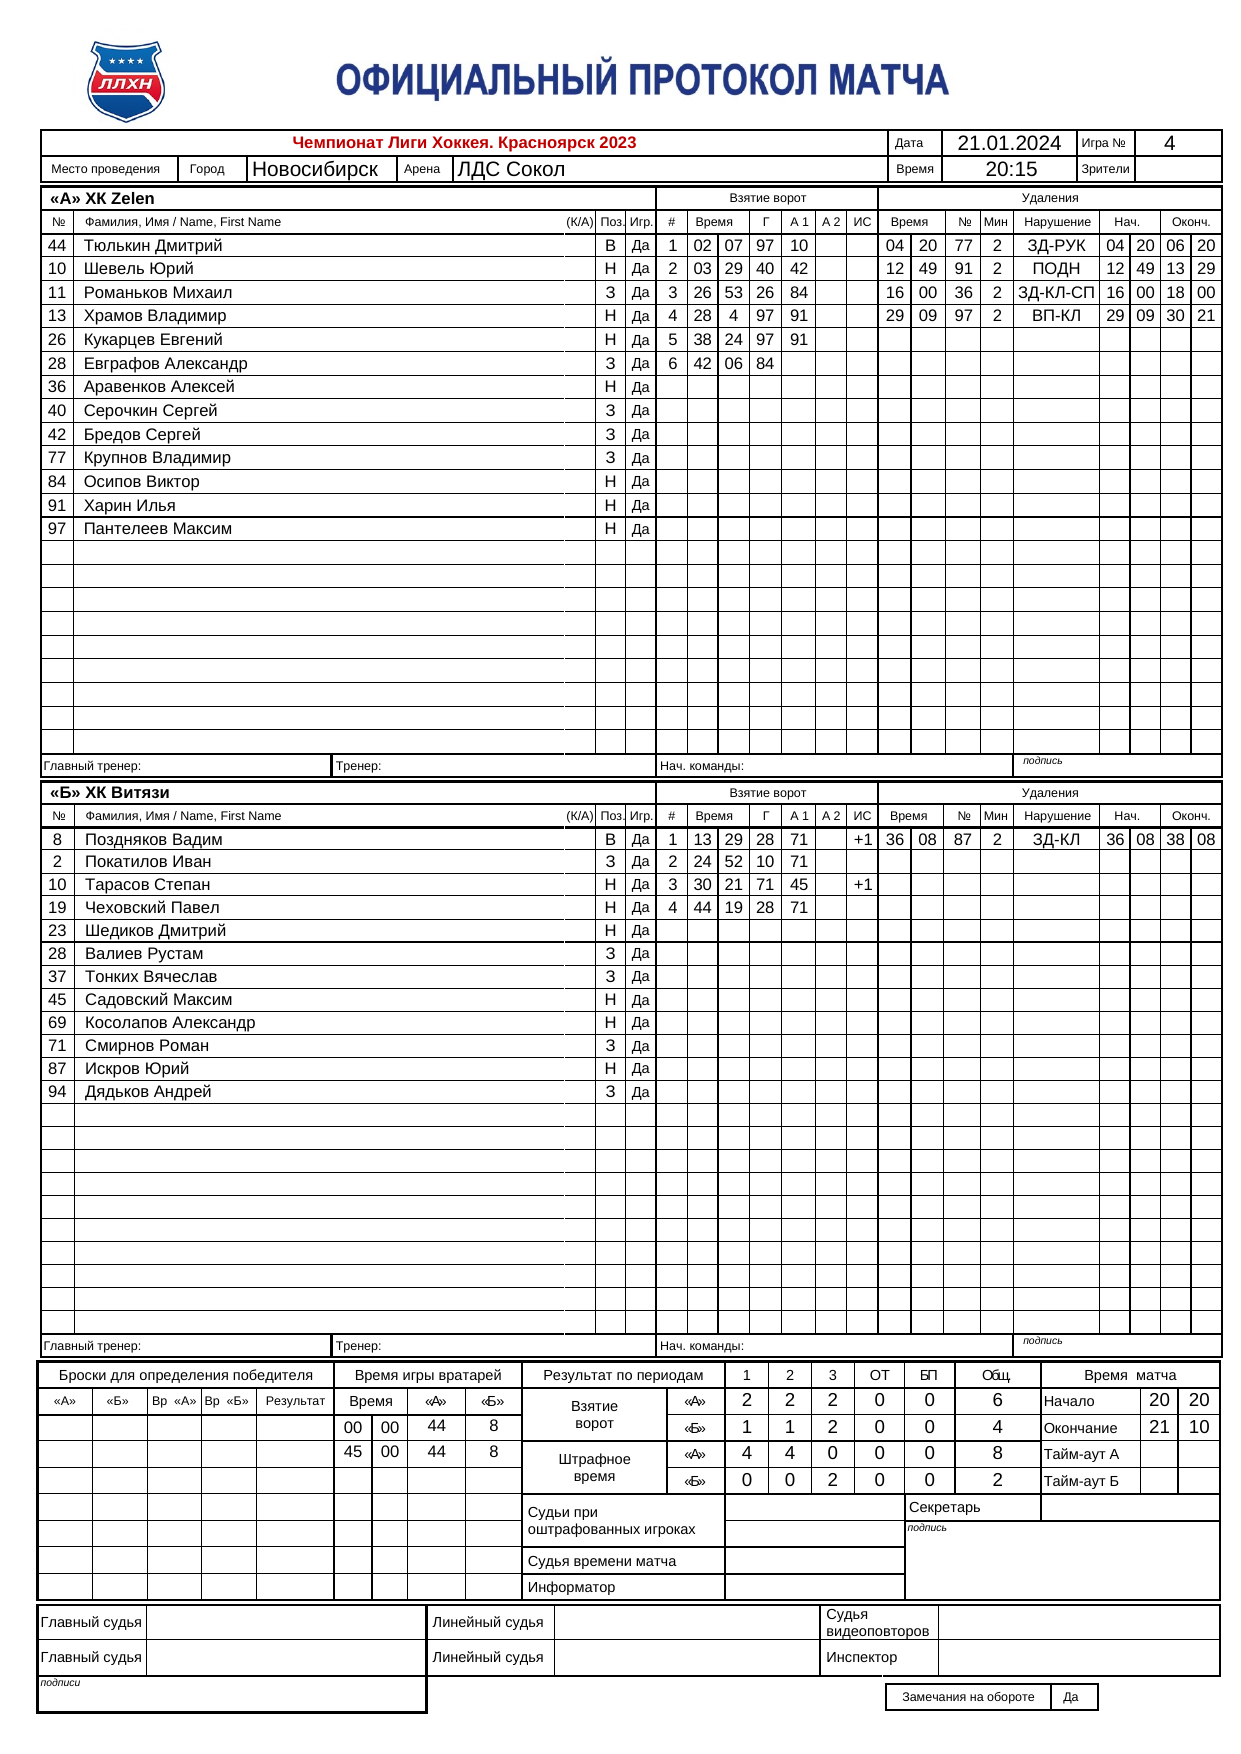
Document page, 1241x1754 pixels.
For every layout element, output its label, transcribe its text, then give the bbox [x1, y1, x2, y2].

table_cell [816, 399, 846, 422]
table_cell 21 [1141, 1415, 1177, 1440]
table_cell [1100, 1265, 1129, 1287]
table_cell [1100, 1104, 1129, 1126]
table_cell [912, 376, 945, 398]
table_cell [75, 1288, 564, 1310]
table_cell [782, 1173, 815, 1195]
table_cell Евграфов Александр [74, 352, 564, 374]
table_cell З [596, 352, 625, 374]
table_cell [1192, 1150, 1221, 1172]
table_cell [879, 588, 910, 611]
table_cell Романьков Михаил [74, 281, 564, 303]
table_cell 1 [726, 1415, 768, 1440]
table_cell [847, 707, 877, 729]
table_cell [565, 989, 595, 1011]
table_cell [719, 494, 749, 516]
table_cell [1192, 565, 1221, 587]
table_cell [1100, 943, 1129, 964]
table_header Удаления [879, 188, 1221, 209]
table_cell [93, 1494, 147, 1520]
table_cell [1131, 1150, 1160, 1172]
table_cell 20 [1131, 235, 1160, 256]
table_cell # [657, 805, 687, 826]
table_cell [719, 1012, 749, 1033]
table_cell [1192, 989, 1221, 1011]
table_cell 6 [956, 1389, 1040, 1413]
table_cell [847, 850, 877, 872]
table_cell 91 [782, 305, 815, 327]
table_cell Поздняков Вадим [75, 829, 564, 849]
table_cell [1192, 541, 1221, 564]
table_cell [657, 943, 687, 964]
table_cell [42, 588, 73, 611]
table_cell [1192, 874, 1221, 895]
table_cell [912, 1311, 943, 1333]
table_cell [912, 470, 945, 493]
table_cell [1100, 376, 1129, 398]
table_cell Поз. [596, 211, 625, 233]
table_cell Тренер: [333, 1335, 655, 1356]
table_cell [1141, 1468, 1177, 1493]
table_cell [1161, 1242, 1190, 1264]
table_cell подпись [1014, 1335, 1221, 1356]
table_cell [1161, 1012, 1190, 1033]
table_cell [1100, 1288, 1129, 1310]
table_cell Серочкин Сергей [74, 399, 564, 422]
table_cell [657, 1081, 687, 1103]
table_cell [782, 1196, 815, 1218]
table_cell [626, 1173, 655, 1195]
table_cell [1161, 1288, 1190, 1310]
table_cell [74, 588, 564, 611]
table_cell [1161, 541, 1190, 564]
table_cell [816, 235, 846, 256]
table_cell [42, 1173, 74, 1195]
table_cell Время [889, 157, 941, 181]
table_cell [1192, 730, 1221, 753]
table_cell Фамилия, Имя / Name, First Name [75, 805, 565, 826]
table_cell Судьи при оштрафованных игроках [523, 1495, 724, 1546]
table_cell [1014, 352, 1099, 374]
table_cell Да [626, 850, 655, 872]
table_cell [981, 376, 1013, 398]
table_cell [1161, 1058, 1190, 1079]
table_cell [981, 1219, 1013, 1241]
table_cell [657, 1311, 687, 1333]
table_cell [981, 1081, 1013, 1103]
table_cell [847, 446, 877, 469]
table_cell [719, 470, 749, 493]
table_cell [946, 612, 980, 634]
table_cell Да [626, 1035, 655, 1057]
table_cell [847, 1242, 877, 1264]
table_cell 04 [1100, 235, 1129, 256]
table_cell [657, 399, 687, 422]
table_cell [782, 683, 815, 706]
table_cell [42, 1127, 74, 1149]
table_cell [912, 1081, 943, 1103]
table_cell 18 [1161, 281, 1190, 303]
table_cell [847, 659, 877, 682]
table_cell 28 [750, 896, 781, 918]
table_cell Да [626, 896, 655, 918]
table_cell [565, 423, 595, 445]
table_cell Да [626, 446, 655, 469]
table_cell Да [626, 257, 655, 280]
table_cell [93, 1441, 147, 1467]
table_cell [782, 1104, 815, 1126]
table_cell [1014, 1173, 1099, 1195]
table_cell [1192, 1035, 1221, 1057]
table_cell 94 [42, 1081, 74, 1103]
table_cell [565, 470, 595, 493]
table_cell [816, 446, 846, 469]
table_cell [816, 1265, 846, 1287]
table_cell [626, 1104, 655, 1126]
table_cell [912, 1196, 943, 1218]
table_cell [1131, 659, 1160, 682]
table_cell [335, 1468, 371, 1493]
table_cell [1014, 470, 1099, 493]
table_cell 0 [905, 1468, 954, 1493]
table_cell [946, 376, 980, 398]
table_cell [912, 612, 945, 634]
table_cell [565, 281, 595, 303]
table_cell Н [596, 1012, 625, 1033]
table_cell [816, 588, 846, 611]
table_cell В [596, 235, 625, 256]
table_cell [565, 659, 595, 682]
table_cell [1100, 1311, 1129, 1333]
table_cell [688, 376, 717, 398]
table_cell [782, 446, 815, 469]
table_cell [816, 257, 846, 280]
table_cell 10 [782, 235, 815, 256]
table_cell [879, 565, 910, 587]
table_cell [1100, 399, 1129, 422]
table_cell 8 [466, 1441, 521, 1467]
table_cell [596, 1242, 625, 1264]
table_cell [750, 494, 781, 516]
table_cell [565, 850, 595, 872]
table_cell [750, 636, 781, 658]
table_cell [1131, 730, 1160, 753]
table_cell Тарасов Степан [75, 874, 564, 895]
table_cell 42 [42, 423, 73, 445]
table_cell [879, 518, 910, 540]
table_cell [879, 874, 910, 895]
table_cell [944, 1012, 980, 1033]
table_cell Нач. команды: [657, 755, 1012, 776]
table_cell [555, 1606, 819, 1639]
table_cell [1192, 1242, 1221, 1264]
table_cell [39, 1416, 92, 1440]
table_cell З [596, 1081, 625, 1103]
table_cell [847, 541, 877, 564]
table_cell [750, 612, 781, 634]
table_cell [75, 1196, 564, 1218]
table_cell [726, 1495, 904, 1520]
table_cell [688, 1035, 717, 1057]
table_cell [1131, 1104, 1160, 1126]
table_cell [879, 1058, 910, 1079]
table_cell [782, 423, 815, 445]
table_cell [719, 659, 749, 682]
table_cell [688, 1058, 717, 1079]
table_cell 44 [688, 896, 717, 918]
table_cell [75, 1173, 564, 1195]
table_cell В [596, 829, 625, 849]
table_cell [565, 920, 595, 941]
table_cell [981, 470, 1013, 493]
table_cell [657, 920, 687, 941]
table_cell [1131, 636, 1160, 658]
table_cell Инспектор [821, 1640, 938, 1675]
table_cell [782, 588, 815, 611]
table_cell [39, 1441, 92, 1467]
table_cell 3 [657, 874, 687, 895]
table_cell [1192, 588, 1221, 611]
table_cell 02 [688, 235, 717, 256]
table_cell ИС [847, 211, 877, 233]
table_cell [657, 1012, 687, 1033]
table_cell [912, 1104, 943, 1126]
table_cell [1161, 565, 1190, 587]
table_cell Да [626, 281, 655, 303]
table_cell [657, 494, 687, 516]
table_cell [1014, 1035, 1099, 1057]
table_cell [879, 1081, 910, 1103]
table_cell [1192, 1219, 1221, 1241]
table_cell [879, 966, 910, 987]
table_cell [74, 636, 564, 658]
table_cell подпись [906, 1522, 1219, 1599]
table_cell [782, 1081, 815, 1103]
table_cell Валиев Рустам [75, 943, 564, 964]
table_cell [657, 565, 687, 587]
table_cell [847, 1196, 877, 1218]
table_cell [750, 376, 781, 398]
table_cell [688, 707, 717, 729]
table_cell [879, 352, 910, 374]
table_cell [688, 1081, 717, 1103]
table_header Время матча [1042, 1363, 1219, 1387]
table_cell [879, 920, 910, 941]
table_cell Мин [981, 805, 1013, 826]
table_cell [912, 850, 943, 872]
table_cell [626, 636, 655, 658]
table_cell [1100, 636, 1129, 658]
table_cell [1131, 1196, 1160, 1218]
table_cell [1131, 588, 1160, 611]
table_cell Косолапов Александр [75, 1012, 564, 1033]
table_cell 30 [688, 874, 717, 895]
table_cell [657, 1150, 687, 1172]
table_cell [847, 612, 877, 634]
table_cell [1131, 423, 1160, 445]
table_cell [847, 352, 877, 374]
table_cell ИС [847, 805, 877, 826]
table_cell [816, 494, 846, 516]
table_cell [719, 565, 749, 587]
table_cell Да [626, 305, 655, 327]
table_cell [565, 328, 595, 351]
table_cell 91 [946, 257, 980, 280]
table_cell [750, 1311, 781, 1333]
table_cell [750, 518, 781, 540]
table_cell [335, 1494, 371, 1520]
table_cell [42, 1219, 74, 1241]
table_cell [847, 1127, 877, 1149]
table_cell [657, 1196, 687, 1218]
table_cell 24 [688, 850, 717, 872]
table_cell 71 [782, 896, 815, 918]
table_cell Шедиков Дмитрий [75, 920, 564, 941]
table_cell [750, 1081, 781, 1103]
table_cell ЗД-КЛ-СП [1014, 281, 1099, 303]
table_cell (К/А) [565, 805, 595, 826]
table_cell Н [596, 920, 625, 941]
table_cell [750, 730, 781, 753]
table_cell [719, 683, 749, 706]
table_cell [1014, 565, 1099, 587]
table_cell Храмов Владимир [74, 305, 564, 327]
table_cell Покатилов Иван [75, 850, 564, 872]
table_cell [257, 1416, 333, 1440]
table_cell [912, 730, 945, 753]
table_cell [816, 850, 846, 872]
table_cell [688, 683, 717, 706]
table_cell [1100, 328, 1129, 351]
table_cell [408, 1494, 465, 1520]
table_cell [912, 707, 945, 729]
table_cell [719, 730, 749, 753]
table_cell Пантелеев Максим [74, 518, 564, 540]
table_cell [847, 896, 877, 918]
table_cell [657, 541, 687, 564]
table_cell [750, 399, 781, 422]
table_cell 0 [855, 1442, 904, 1467]
table_cell 00 [1131, 281, 1160, 303]
table_cell 49 [912, 257, 945, 280]
table_cell [148, 1494, 201, 1520]
table_cell 77 [946, 235, 980, 256]
table_cell Шевель Юрий [74, 257, 564, 280]
table_cell [1100, 1242, 1129, 1264]
table_cell [657, 1242, 687, 1264]
table_cell 8 [956, 1442, 1040, 1467]
table_cell 52 [719, 850, 749, 872]
table_cell [946, 518, 980, 540]
table_cell [847, 989, 877, 1011]
table_cell [912, 896, 943, 918]
table_cell [1161, 989, 1190, 1011]
table_cell [565, 1219, 595, 1241]
table_cell [816, 281, 846, 303]
table_cell Главный судья [39, 1606, 146, 1639]
table_cell Да [626, 376, 655, 398]
table_cell [847, 281, 877, 303]
table_cell [1131, 966, 1160, 987]
table_cell [93, 1416, 147, 1440]
table_cell Да [626, 470, 655, 493]
table_cell [626, 1219, 655, 1241]
table_cell [148, 1468, 201, 1493]
table_cell [750, 541, 781, 564]
table_cell [565, 1012, 595, 1033]
table_cell [1161, 920, 1190, 941]
table_cell [981, 850, 1013, 872]
table_cell «Б» [93, 1389, 147, 1413]
table_cell [879, 1035, 910, 1057]
table_cell [847, 943, 877, 964]
table_cell [981, 730, 1013, 753]
table_cell 97 [946, 305, 980, 327]
table_cell [981, 989, 1013, 1011]
table_cell [1161, 850, 1190, 872]
table_cell [257, 1547, 333, 1573]
table_cell [912, 423, 945, 445]
table_cell [688, 423, 717, 445]
table_cell [257, 1574, 333, 1599]
table_cell [148, 1521, 201, 1546]
table_cell Нач. команды: [657, 1335, 1012, 1356]
table_cell [1131, 943, 1160, 964]
table_cell Время [335, 1389, 407, 1413]
table_cell 10 [42, 874, 74, 895]
table_cell [981, 1127, 1013, 1149]
table_cell [719, 1035, 749, 1057]
table_cell [42, 1104, 74, 1126]
table_cell [750, 1265, 781, 1287]
table_cell [939, 1606, 1219, 1639]
table_cell З [596, 399, 625, 422]
table_cell Да [626, 399, 655, 422]
table_cell [879, 376, 910, 398]
table_cell [944, 1311, 980, 1333]
table_cell [1161, 707, 1190, 729]
table_cell Вр «Б» [202, 1389, 256, 1413]
table_cell [1131, 1288, 1160, 1310]
table_cell Да [626, 920, 655, 941]
table_cell [688, 659, 717, 682]
table_cell [39, 1547, 92, 1573]
table_cell Нач. [1100, 211, 1160, 233]
table_cell [1014, 896, 1099, 918]
table_cell [1014, 920, 1099, 941]
table_cell [626, 1150, 655, 1172]
table_cell [1014, 707, 1099, 729]
table_cell [847, 305, 877, 327]
table_cell Г [750, 805, 781, 826]
table_cell [1131, 1035, 1160, 1057]
table_cell 42 [782, 257, 815, 280]
table_cell [1131, 352, 1160, 374]
table_cell [782, 636, 815, 658]
table_cell [42, 636, 73, 658]
table_cell 12 [1100, 257, 1129, 280]
table_cell Оконч. [1161, 211, 1221, 233]
table_cell 20 [912, 235, 945, 256]
table_cell 45 [782, 874, 815, 895]
table_cell [750, 920, 781, 941]
table_cell 24 [719, 328, 749, 351]
table_cell [1131, 399, 1160, 422]
table_cell [981, 1311, 1013, 1333]
table_cell [1100, 1219, 1129, 1241]
table_cell Да [626, 352, 655, 374]
table_cell Поз. [596, 805, 625, 826]
table_cell [93, 1468, 147, 1493]
table_cell [946, 328, 980, 351]
table_cell [148, 1547, 201, 1573]
table_cell [847, 399, 877, 422]
table_cell [1161, 1219, 1190, 1241]
table_cell [719, 920, 749, 941]
table_cell [750, 989, 781, 1011]
table_cell [1161, 1081, 1190, 1103]
table_header Замечания на обороте [887, 1685, 1050, 1709]
table_cell [750, 565, 781, 587]
table_cell 26 [750, 281, 781, 303]
table_cell [816, 423, 846, 445]
table_cell 19 [42, 896, 74, 918]
table_cell [1014, 1012, 1099, 1033]
table_cell [879, 1311, 910, 1333]
table_cell [816, 376, 846, 398]
table_cell [719, 1265, 749, 1287]
table_cell [596, 1196, 625, 1218]
table_cell [565, 588, 595, 611]
table_cell [688, 943, 717, 964]
table_cell [847, 1150, 877, 1172]
table_cell [946, 446, 980, 469]
table_cell [1192, 1012, 1221, 1033]
table_cell [565, 1288, 595, 1310]
table_cell [1131, 920, 1160, 941]
table_header 21.01.2024 [943, 131, 1076, 155]
table_cell [946, 352, 980, 374]
table_cell [657, 376, 687, 398]
table_cell [1100, 612, 1129, 634]
table_cell Вр «А» [148, 1389, 201, 1413]
table_cell (К/А) [565, 211, 595, 233]
table_cell А 1 [782, 805, 815, 826]
table_cell [944, 989, 980, 1011]
table_cell № [944, 805, 980, 826]
table_cell Чеховский Павел [75, 896, 564, 918]
table_cell [847, 1081, 877, 1103]
table_cell [726, 1521, 904, 1546]
table_cell 2 [812, 1468, 854, 1493]
table_cell 2 [956, 1468, 1040, 1493]
table_cell [688, 470, 717, 493]
table_cell [1131, 494, 1160, 516]
table_cell 87 [42, 1058, 74, 1079]
table_cell [1014, 1196, 1099, 1218]
table_cell [1192, 518, 1221, 540]
table_cell [657, 470, 687, 493]
table_cell Да [626, 518, 655, 540]
table_cell [719, 612, 749, 634]
table_cell Начало [1042, 1389, 1140, 1413]
table_cell [565, 376, 595, 398]
table_cell [944, 1242, 980, 1264]
table_cell «А» [668, 1442, 724, 1467]
table_cell 28 [42, 943, 74, 964]
table_cell [626, 612, 655, 634]
table_cell [879, 850, 910, 872]
table_cell Искров Юрий [75, 1058, 564, 1079]
table_cell 07 [719, 235, 749, 256]
table_cell [1192, 494, 1221, 516]
table_cell [688, 1104, 717, 1126]
table_cell [626, 1311, 655, 1333]
table_cell [879, 1265, 910, 1287]
table_cell [1161, 683, 1190, 706]
table_cell [1192, 896, 1221, 918]
table_cell [782, 1242, 815, 1264]
table_cell 8 [466, 1416, 521, 1440]
table_cell [1014, 636, 1099, 658]
table_cell [981, 1242, 1013, 1264]
table_cell [596, 1150, 625, 1172]
table_cell [1014, 659, 1099, 682]
table_cell [596, 1219, 625, 1241]
table_cell [565, 1081, 595, 1103]
table_cell [1014, 850, 1099, 872]
table_cell [847, 235, 877, 256]
table_cell [816, 707, 846, 729]
table_cell 00 [373, 1441, 407, 1467]
table_cell [1161, 1173, 1190, 1195]
table_cell 06 [719, 352, 749, 374]
table_cell [847, 1219, 877, 1241]
table_cell ЗД-КЛ [1014, 829, 1099, 849]
table_cell [847, 1173, 877, 1195]
table_cell 44 [408, 1416, 465, 1440]
table_cell [750, 659, 781, 682]
table_cell 36 [42, 376, 73, 398]
table_cell [944, 966, 980, 987]
table_cell [565, 966, 595, 987]
table_cell Оконч. [1161, 805, 1221, 826]
table_cell Место проведения [42, 157, 177, 181]
table_cell [565, 707, 595, 729]
table_cell [879, 943, 910, 964]
table_cell [626, 1288, 655, 1310]
table_cell 09 [912, 305, 945, 327]
table_header БП [905, 1363, 954, 1387]
table_cell [1100, 850, 1129, 872]
table_cell [750, 1150, 781, 1172]
table_cell [981, 328, 1013, 351]
table_cell 08 [912, 829, 943, 849]
table_cell [816, 1127, 846, 1149]
table_cell [1100, 352, 1129, 374]
table_cell [1131, 1058, 1160, 1079]
table_header Броски для определения победителя [39, 1363, 333, 1387]
table_cell [944, 1288, 980, 1310]
table_cell 09 [1131, 305, 1160, 327]
table_cell [408, 1521, 465, 1546]
table_cell [565, 636, 595, 658]
table_cell 11 [42, 281, 73, 303]
table_cell [816, 989, 846, 1011]
table_cell [816, 1058, 846, 1079]
table_cell 3 [657, 281, 687, 303]
table_cell А 1 [782, 211, 815, 233]
table_cell [657, 1265, 687, 1287]
table_cell [719, 1081, 749, 1103]
table_cell [688, 1311, 717, 1333]
table_cell [1161, 730, 1190, 753]
table_cell Н [596, 305, 625, 327]
table_cell [39, 1574, 92, 1599]
table_cell [1014, 588, 1099, 611]
table_cell Н [596, 494, 625, 516]
table_cell [719, 943, 749, 964]
table_cell [1161, 1265, 1190, 1287]
table_cell [565, 518, 595, 540]
table_cell [1192, 423, 1221, 445]
table_cell 4 [657, 896, 687, 918]
table_cell [750, 1242, 781, 1264]
table_cell [147, 1606, 425, 1639]
table_cell [912, 1035, 943, 1057]
table_cell [1100, 518, 1129, 540]
table_cell [782, 730, 815, 753]
table_cell [626, 1265, 655, 1287]
table_cell [782, 1127, 815, 1149]
table_cell 29 [719, 829, 749, 849]
table_cell [1100, 588, 1129, 611]
table_cell [981, 943, 1013, 964]
table_cell 97 [750, 305, 781, 327]
table_header Результат по периодам [523, 1363, 724, 1387]
table_cell [750, 1104, 781, 1126]
table_cell 4 [726, 1442, 768, 1467]
table_cell [1131, 518, 1160, 540]
table_cell Фамилия, Имя / Name, First Name [74, 211, 565, 233]
table_cell Новосибирск [248, 157, 396, 181]
table_cell [1131, 1219, 1160, 1241]
table_cell [626, 1196, 655, 1218]
table_cell [1161, 659, 1190, 682]
table_cell 04 [879, 235, 910, 256]
table_cell 71 [782, 850, 815, 872]
table_cell «А» [39, 1389, 92, 1413]
table_cell [1161, 1104, 1190, 1126]
table_cell [879, 1104, 910, 1126]
table_cell 29 [1192, 257, 1221, 280]
table_cell [719, 1196, 749, 1218]
table_cell Нач. [1100, 805, 1160, 826]
table_cell Да [626, 423, 655, 445]
table_cell [75, 1104, 564, 1126]
table_cell [944, 850, 980, 872]
table_cell [816, 612, 846, 634]
table_cell 40 [750, 257, 781, 280]
table_cell [688, 588, 717, 611]
table_header Взятие ворот [657, 188, 877, 209]
table_cell [74, 659, 564, 682]
table_cell 16 [879, 281, 910, 303]
table_cell Нарушение [1014, 805, 1099, 826]
table_cell [42, 707, 73, 729]
table_cell [657, 1127, 687, 1149]
table_cell 97 [42, 518, 73, 540]
table_cell [946, 423, 980, 445]
table_cell [466, 1574, 521, 1599]
table_cell [750, 1196, 781, 1218]
table_cell [1131, 565, 1160, 587]
table_cell Судья времени матча [523, 1548, 724, 1573]
table_cell [816, 1288, 846, 1310]
table_cell [596, 707, 625, 729]
table_cell [750, 966, 781, 987]
table_cell 4 [769, 1442, 811, 1467]
table_cell [42, 612, 73, 634]
table_cell [1014, 874, 1099, 895]
table_cell Окончание [1042, 1415, 1140, 1440]
table_cell [879, 707, 910, 729]
table_cell 2 [657, 257, 687, 280]
table_cell 4 [956, 1415, 1040, 1440]
table_cell [1131, 1265, 1160, 1287]
table_cell [565, 235, 595, 256]
table_cell Главный тренер: [42, 755, 330, 776]
table_cell «Б» [668, 1468, 724, 1493]
table_cell [373, 1494, 407, 1520]
table_cell [1161, 896, 1190, 918]
table_cell [719, 541, 749, 564]
table_cell [657, 966, 687, 987]
table_cell 08 [1131, 829, 1160, 849]
table_cell [1192, 1081, 1221, 1103]
table_cell [912, 1242, 943, 1264]
table_cell [335, 1547, 371, 1573]
table_cell [726, 1548, 904, 1573]
table_cell [657, 1104, 687, 1126]
table_cell [939, 1640, 1219, 1675]
table_cell [879, 636, 910, 658]
table_cell [944, 1104, 980, 1126]
table_cell 1 [657, 829, 687, 849]
table_cell Линейный судья [428, 1640, 554, 1675]
table_cell [1161, 1127, 1190, 1149]
table_cell [626, 730, 655, 753]
table_cell [565, 352, 595, 374]
table_cell [596, 730, 625, 753]
table_cell [1161, 1035, 1190, 1057]
table_cell [912, 874, 943, 895]
table_cell [1131, 1081, 1160, 1103]
table_cell [257, 1468, 333, 1493]
table_cell [1131, 1242, 1160, 1264]
table_cell 20 [1192, 235, 1221, 256]
table_cell [946, 494, 980, 516]
table_cell [816, 352, 846, 374]
table_cell [750, 1127, 781, 1149]
table_cell [688, 446, 717, 469]
table_cell [1100, 1196, 1129, 1218]
table_cell [944, 1127, 980, 1149]
table_cell [565, 1035, 595, 1057]
table_cell Тюлькин Дмитрий [74, 235, 564, 256]
table_cell [1192, 328, 1221, 351]
table_cell [688, 518, 717, 540]
table_cell [42, 565, 73, 587]
table_cell [719, 966, 749, 987]
table_cell подписи [39, 1677, 425, 1711]
table_cell [565, 1242, 595, 1264]
table_cell [981, 612, 1013, 634]
table_cell [816, 1173, 846, 1195]
table_cell [657, 659, 687, 682]
table_cell [466, 1468, 521, 1493]
table_cell [1100, 1012, 1129, 1033]
table_cell 1 [657, 235, 687, 256]
table_cell Н [596, 328, 625, 351]
table_cell [981, 636, 1013, 658]
table_cell [1014, 423, 1099, 445]
table_cell [1131, 1127, 1160, 1149]
table_cell [565, 1311, 595, 1333]
table_cell [879, 1219, 910, 1241]
table_cell [1161, 612, 1190, 634]
table_cell 2 [812, 1389, 854, 1413]
table_cell 44 [408, 1441, 465, 1467]
table_cell 16 [1100, 281, 1129, 303]
table_cell [42, 1242, 74, 1264]
table_cell 38 [688, 328, 717, 351]
table_cell +1 [847, 829, 877, 849]
table_cell [202, 1574, 256, 1599]
table_cell Н [596, 518, 625, 540]
table_cell [879, 730, 910, 753]
table_cell [688, 730, 717, 753]
table_cell [1192, 1127, 1221, 1149]
table_cell 49 [1131, 257, 1160, 280]
table_cell [75, 1150, 564, 1172]
table_cell [596, 1265, 625, 1287]
table_cell [1192, 399, 1221, 422]
table_cell 4 [657, 305, 687, 327]
table_cell 2 [812, 1415, 854, 1440]
table_cell 28 [750, 829, 781, 849]
table_cell [335, 1574, 371, 1599]
table_cell [1161, 1196, 1190, 1218]
table_cell [816, 328, 846, 351]
table_cell [657, 518, 687, 540]
table_cell [782, 565, 815, 587]
table_cell [373, 1468, 407, 1493]
table_cell 12 [879, 257, 910, 280]
table_cell 71 [750, 874, 781, 895]
table_cell 00 [335, 1416, 371, 1440]
table_cell [657, 612, 687, 634]
table_cell [428, 1677, 882, 1711]
table_cell [1161, 966, 1190, 987]
table_cell [657, 1173, 687, 1195]
table_cell [944, 1150, 980, 1172]
table_cell [879, 328, 910, 351]
table_cell [1192, 659, 1221, 682]
table_cell А 2 [816, 805, 846, 826]
table_cell [565, 1058, 595, 1079]
table_cell [879, 541, 910, 564]
table_header Чемпионат Лиги Хоккея. Красноярск 2023 [42, 131, 887, 155]
table_cell [42, 1150, 74, 1172]
table_cell [847, 423, 877, 445]
table_cell [1100, 541, 1129, 564]
table_cell [912, 399, 945, 422]
table_cell [981, 1288, 1013, 1310]
table_cell [596, 588, 625, 611]
table_cell [912, 943, 943, 964]
table_cell [816, 470, 846, 493]
table_cell [1014, 494, 1099, 516]
table_cell [688, 612, 717, 634]
table_cell № [946, 211, 980, 233]
table_cell [816, 1150, 846, 1172]
table_cell [466, 1494, 521, 1520]
table_header Дата [889, 131, 941, 155]
table_cell [750, 588, 781, 611]
table_cell [688, 1265, 717, 1287]
table_cell [944, 943, 980, 964]
table_cell [202, 1468, 256, 1493]
table_cell [912, 588, 945, 611]
table_cell [657, 683, 687, 706]
table_cell [1161, 1311, 1190, 1333]
table_cell [847, 1035, 877, 1057]
table_cell 20:15 [943, 157, 1076, 181]
table_cell [1100, 1035, 1129, 1057]
table_cell [750, 470, 781, 493]
table_cell [879, 1173, 910, 1195]
table_cell [42, 683, 73, 706]
table_cell [688, 541, 717, 564]
table_cell [1192, 850, 1221, 872]
table_cell [981, 1150, 1013, 1172]
table_cell Судья видеоповторов [821, 1606, 938, 1639]
table_cell [912, 966, 943, 987]
table_cell [657, 636, 687, 658]
table_cell [981, 707, 1013, 729]
table_cell [626, 565, 655, 587]
table_cell З [596, 943, 625, 964]
table_cell [719, 1311, 749, 1333]
table_cell [1014, 1104, 1099, 1126]
table_cell [1014, 518, 1099, 540]
table_cell [912, 1127, 943, 1149]
table_cell [782, 1265, 815, 1287]
table_cell 91 [782, 328, 815, 351]
table_cell [1192, 1265, 1221, 1287]
table_cell 10 [750, 850, 781, 872]
table_cell [148, 1574, 201, 1599]
table_cell [912, 636, 945, 658]
table_cell [912, 328, 945, 351]
table_cell 91 [42, 494, 73, 516]
table_cell А 2 [816, 211, 846, 233]
table_cell [1141, 1441, 1177, 1467]
table_cell [782, 989, 815, 1011]
table_cell [782, 612, 815, 634]
table_cell 00 [373, 1416, 407, 1440]
table_cell [816, 920, 846, 941]
table_cell [879, 1196, 910, 1218]
table_cell [879, 1288, 910, 1310]
table_cell «А» [668, 1389, 724, 1413]
table_cell [565, 565, 595, 587]
table_cell [626, 659, 655, 682]
table_cell [912, 518, 945, 540]
table_cell [1192, 470, 1221, 493]
table_cell [1179, 1441, 1219, 1467]
table_cell [1192, 1311, 1221, 1333]
table_cell Н [596, 376, 625, 398]
table_cell [688, 1196, 717, 1218]
table_cell 29 [1100, 305, 1129, 327]
table_cell [1042, 1495, 1219, 1520]
table_cell [657, 1035, 687, 1057]
table_cell [816, 1242, 846, 1264]
table_cell [688, 494, 717, 516]
table_cell Тонких Вячеслав [75, 966, 564, 987]
table_cell [1192, 943, 1221, 964]
table_cell 5 [657, 328, 687, 351]
table_cell [1100, 565, 1129, 587]
table_cell 26 [688, 281, 717, 303]
table_cell [1161, 874, 1190, 895]
table_cell [596, 1288, 625, 1310]
table_cell [1192, 376, 1221, 398]
table_cell [74, 683, 564, 706]
table_cell Взятие ворот [523, 1389, 666, 1440]
table_cell [39, 1468, 92, 1493]
table_cell 00 [1192, 281, 1221, 303]
table_cell Да [626, 328, 655, 351]
table_cell 97 [750, 328, 781, 351]
table_cell [1131, 683, 1160, 706]
table_cell 29 [719, 257, 749, 280]
table_cell [782, 1219, 815, 1241]
table_cell «Б » [466, 1389, 521, 1413]
table_cell [981, 518, 1013, 540]
table_cell [1131, 541, 1160, 564]
table_cell 4 [719, 305, 749, 327]
table_cell Смирнов Роман [75, 1035, 564, 1057]
table_cell [816, 636, 846, 658]
table_cell 2 [981, 305, 1013, 327]
table_cell [657, 588, 687, 611]
table_header 1 [726, 1363, 768, 1387]
table_cell [1100, 966, 1129, 987]
table_cell [912, 659, 945, 682]
table_cell Садовский Максим [75, 989, 564, 1011]
table_cell [946, 588, 980, 611]
table_cell [565, 683, 595, 706]
table_cell [912, 1012, 943, 1033]
table_cell [944, 1219, 980, 1241]
table_cell [1014, 1150, 1099, 1172]
table_cell [782, 470, 815, 493]
table_cell [565, 1265, 595, 1287]
table_cell [782, 1058, 815, 1079]
table_cell 84 [42, 470, 73, 493]
table_cell [847, 588, 877, 611]
table_cell [981, 966, 1013, 987]
table_cell [565, 446, 595, 469]
table_cell [565, 1104, 595, 1126]
table_cell [912, 1265, 943, 1287]
table_cell [879, 446, 910, 469]
table_cell [816, 518, 846, 540]
table_cell Тренер: [333, 755, 655, 776]
table_cell [1161, 470, 1190, 493]
table_cell [981, 1058, 1013, 1079]
table_cell [944, 1265, 980, 1287]
table_cell 97 [750, 235, 781, 256]
table_cell [782, 707, 815, 729]
table_cell [148, 1416, 201, 1440]
table_cell [1100, 1081, 1129, 1103]
table_cell [565, 829, 595, 849]
table_cell Да [626, 235, 655, 256]
table_header Взятие ворот [657, 783, 877, 803]
table_cell [555, 1640, 819, 1675]
table_cell 2 [981, 257, 1013, 280]
table_cell [750, 1035, 781, 1057]
table_cell Время [688, 805, 749, 826]
table_cell [1014, 399, 1099, 422]
table_cell [688, 1173, 717, 1195]
table_cell [1014, 1081, 1099, 1103]
table_cell [565, 1127, 595, 1149]
table_cell [1192, 683, 1221, 706]
table_cell [944, 920, 980, 941]
table_cell [1192, 1058, 1221, 1079]
table_cell [688, 989, 717, 1011]
table_cell 19 [719, 896, 749, 918]
table_cell [816, 730, 846, 753]
table_cell [1161, 423, 1190, 445]
table_cell [1100, 683, 1129, 706]
table_cell [946, 399, 980, 422]
table_cell Линейный судья [428, 1606, 554, 1639]
table_cell ПОДН [1014, 257, 1099, 280]
table_cell [147, 1640, 425, 1675]
table_header 2 [769, 1363, 811, 1387]
table_cell [1014, 1265, 1099, 1287]
table_cell [1161, 446, 1190, 469]
table_cell [719, 1219, 749, 1241]
table_cell 38 [1161, 829, 1190, 849]
table_cell Г [750, 211, 781, 233]
table_cell [719, 1104, 749, 1126]
table_cell [1161, 494, 1190, 516]
table_cell № [42, 211, 73, 233]
table_cell [1099, 1682, 1220, 1711]
table_cell [981, 1196, 1013, 1218]
table_cell [1161, 1150, 1190, 1172]
table_cell [726, 1575, 904, 1599]
table_cell [782, 541, 815, 564]
table_cell [981, 399, 1013, 422]
table_cell Главный судья [39, 1640, 146, 1675]
table_cell [1192, 612, 1221, 634]
table_cell [981, 659, 1013, 682]
table_cell [466, 1547, 521, 1573]
table_cell 0 [726, 1468, 768, 1493]
table_cell [657, 730, 687, 753]
table_cell 87 [944, 829, 980, 849]
table_cell [879, 423, 910, 445]
table_cell Осипов Виктор [74, 470, 564, 493]
table_cell [1131, 1311, 1160, 1333]
table_cell [719, 1242, 749, 1264]
table_cell 21 [719, 874, 749, 895]
table_cell [1100, 874, 1129, 895]
table_header «Б» ХК Витязи [42, 783, 655, 803]
table_cell [981, 1173, 1013, 1195]
table_cell 28 [42, 352, 73, 374]
table_cell [782, 943, 815, 964]
table_cell [1014, 966, 1099, 987]
table_cell Да [626, 966, 655, 987]
table_cell [1014, 541, 1099, 564]
table_cell [1131, 376, 1160, 398]
table_cell [847, 966, 877, 987]
table_cell [408, 1468, 465, 1493]
table_cell [1100, 920, 1129, 941]
table_cell [782, 1150, 815, 1172]
table_cell [981, 541, 1013, 564]
table_cell 00 [912, 281, 945, 303]
table_cell [912, 1288, 943, 1310]
table_cell Н [596, 874, 625, 895]
table_cell 84 [750, 352, 781, 374]
table_cell [816, 1196, 846, 1218]
table_cell [1161, 636, 1190, 658]
table_cell [879, 1127, 910, 1149]
table_cell [596, 659, 625, 682]
table_cell [75, 1127, 564, 1149]
table_cell [1100, 446, 1129, 469]
table_cell [981, 588, 1013, 611]
table_cell 71 [782, 829, 815, 849]
table_cell 13 [1161, 257, 1190, 280]
table_cell [750, 1173, 781, 1195]
table_cell [750, 1058, 781, 1079]
table_cell [1014, 683, 1099, 706]
table_cell [466, 1521, 521, 1546]
table_cell [912, 989, 943, 1011]
table_cell [816, 1219, 846, 1241]
table_cell [688, 399, 717, 422]
table_cell [912, 565, 945, 587]
table_cell 30 [1161, 305, 1190, 327]
table_cell 20 [1141, 1389, 1177, 1413]
table_cell [1161, 352, 1190, 374]
table_cell Дядьков Андрей [75, 1081, 564, 1103]
table_cell [1100, 423, 1129, 445]
table_cell [657, 989, 687, 1011]
table_cell [1136, 157, 1221, 181]
table_cell [946, 707, 980, 729]
table_cell [626, 1242, 655, 1264]
table_cell [719, 423, 749, 445]
table_cell [719, 399, 749, 422]
table_cell 10 [1179, 1415, 1219, 1440]
table_cell [74, 541, 564, 564]
table_cell [75, 1311, 564, 1333]
table_cell [847, 565, 877, 587]
table_cell [202, 1416, 256, 1440]
table_cell Арена [398, 157, 452, 181]
table_cell З [596, 446, 625, 469]
table_cell Да [626, 989, 655, 1011]
table_cell 2 [42, 850, 74, 872]
table_cell [782, 966, 815, 987]
table_cell 23 [42, 920, 74, 941]
table_cell [847, 376, 877, 398]
table_cell [879, 1242, 910, 1264]
table_cell [1192, 1104, 1221, 1126]
table_cell [981, 1035, 1013, 1057]
table_cell [847, 730, 877, 753]
table_cell Игр. [626, 805, 655, 826]
table_cell [408, 1547, 465, 1573]
table_cell [782, 1035, 815, 1057]
table_cell 13 [42, 305, 73, 327]
table_cell [1192, 966, 1221, 987]
table_cell Время [879, 805, 943, 826]
table_cell [946, 659, 980, 682]
table_cell [912, 683, 945, 706]
table_cell 0 [855, 1468, 904, 1493]
table_cell [1131, 1173, 1160, 1195]
table_cell [596, 1311, 625, 1333]
table_cell З [596, 423, 625, 445]
table_cell [912, 1219, 943, 1241]
table_cell Да [626, 1012, 655, 1033]
table_cell ЛДС Сокол [454, 157, 887, 181]
table_cell [719, 1127, 749, 1149]
table_cell [1014, 1219, 1099, 1241]
table_cell Главный тренер: [42, 1335, 330, 1356]
table_cell [1014, 989, 1099, 1011]
table_cell 36 [1100, 829, 1129, 849]
table_cell [1014, 1127, 1099, 1149]
table_cell 44 [42, 235, 73, 256]
table_cell Секретарь [906, 1495, 1040, 1520]
table_cell 36 [946, 281, 980, 303]
table_cell [1100, 659, 1129, 682]
table_cell [596, 1127, 625, 1149]
table_header 4 [1136, 131, 1221, 155]
table_header Общ. [956, 1363, 1040, 1387]
table_cell [879, 1012, 910, 1033]
table_cell 0 [905, 1389, 954, 1413]
table_cell [719, 707, 749, 729]
table_cell [816, 1012, 846, 1033]
table_cell [93, 1521, 147, 1546]
table_cell [1014, 1311, 1099, 1333]
table_cell Бредов Сергей [74, 423, 564, 445]
table_cell [1131, 896, 1160, 918]
table_cell [946, 683, 980, 706]
table_cell [565, 874, 595, 895]
table_cell [1192, 1196, 1221, 1218]
table_cell 45 [42, 989, 74, 1011]
table_cell [1014, 612, 1099, 634]
table_cell 0 [905, 1415, 954, 1440]
table_cell [42, 1196, 74, 1218]
table_cell Н [596, 989, 625, 1011]
table_cell [847, 328, 877, 351]
table_cell Мин [981, 211, 1013, 233]
table_cell Штрафное время [523, 1442, 666, 1493]
table_cell 6 [657, 352, 687, 374]
table_cell 08 [1192, 829, 1221, 849]
table_cell [93, 1574, 147, 1599]
table_cell [816, 305, 846, 327]
table_cell [93, 1547, 147, 1573]
table_cell [944, 874, 980, 895]
table_cell 71 [42, 1035, 74, 1057]
table_cell [912, 1173, 943, 1195]
table_cell [1100, 989, 1129, 1011]
table_cell [688, 1219, 717, 1241]
table_cell [750, 1219, 781, 1241]
table_cell [688, 1012, 717, 1033]
table_cell [1179, 1468, 1219, 1493]
table_cell [816, 943, 846, 964]
table_cell [257, 1441, 333, 1467]
table_cell [657, 446, 687, 469]
table_cell [944, 1173, 980, 1195]
table_cell [688, 565, 717, 587]
table_cell [883, 1677, 1220, 1681]
table_cell [1192, 920, 1221, 941]
table_cell [74, 730, 564, 753]
table_cell [719, 446, 749, 469]
table_cell [1161, 328, 1190, 351]
table_cell +1 [847, 874, 877, 895]
table_cell [719, 1173, 749, 1195]
table_cell 13 [688, 829, 717, 849]
table_cell [39, 1494, 92, 1520]
table_cell [847, 518, 877, 540]
table_cell [42, 1311, 74, 1333]
table_cell [1100, 707, 1129, 729]
table_cell [596, 541, 625, 564]
table_cell Да [626, 1058, 655, 1079]
table_cell Крупнов Владимир [74, 446, 564, 469]
table_cell [202, 1547, 256, 1573]
table_cell [1100, 1127, 1129, 1149]
table_cell [981, 683, 1013, 706]
table_cell [373, 1547, 407, 1573]
table_cell 06 [1161, 235, 1190, 256]
table_cell 2 [657, 850, 687, 872]
table_cell [626, 588, 655, 611]
table_cell 69 [42, 1012, 74, 1033]
table_cell [565, 305, 595, 327]
table_cell 2 [981, 235, 1013, 256]
table_cell [596, 612, 625, 634]
table_cell 0 [855, 1389, 904, 1413]
table_cell 03 [688, 257, 717, 280]
table_cell [565, 257, 595, 280]
table_cell 36 [879, 829, 910, 849]
table_cell [719, 636, 749, 658]
table_cell [879, 683, 910, 706]
table_cell [1014, 943, 1099, 964]
table_cell [1100, 896, 1129, 918]
table_cell [879, 896, 910, 918]
table_cell [944, 1035, 980, 1057]
table_cell Да [626, 874, 655, 895]
table_cell 0 [812, 1442, 854, 1467]
table_cell [912, 541, 945, 564]
table_cell 0 [769, 1468, 811, 1493]
table_cell [688, 1288, 717, 1310]
table_cell [719, 588, 749, 611]
table_cell [373, 1574, 407, 1599]
table_cell [944, 1058, 980, 1079]
table_cell [626, 707, 655, 729]
table_cell [946, 470, 980, 493]
table_cell [912, 352, 945, 374]
table_cell [74, 707, 564, 729]
table_cell [39, 1521, 92, 1546]
table_cell 0 [855, 1415, 904, 1440]
table_cell [1131, 989, 1160, 1011]
table_cell 1 [769, 1415, 811, 1440]
table_cell 40 [42, 399, 73, 422]
table_cell «Б» [668, 1415, 724, 1440]
table_header ОТ [855, 1363, 904, 1387]
table_cell [1014, 1288, 1099, 1310]
table_cell [74, 565, 564, 587]
table_cell [688, 1127, 717, 1149]
table_cell Кукарцев Евгений [74, 328, 564, 351]
table_cell [944, 896, 980, 918]
table_cell Время [879, 211, 945, 233]
table_cell [1161, 943, 1190, 964]
table_cell [946, 541, 980, 564]
table_cell [1100, 730, 1129, 753]
table_cell Н [596, 257, 625, 280]
table_cell [912, 1150, 943, 1172]
table_cell подпись [1014, 755, 1221, 776]
table_cell «А» [408, 1389, 465, 1413]
table_cell [1192, 1173, 1221, 1195]
table_cell [74, 612, 564, 634]
table_cell 0 [905, 1442, 954, 1467]
table_cell [1100, 1058, 1129, 1079]
table_cell 26 [42, 328, 73, 351]
table_cell 2 [981, 829, 1013, 849]
table_cell Игр. [626, 211, 655, 233]
table_cell 2 [981, 281, 1013, 303]
table_cell [981, 896, 1013, 918]
table_cell [847, 1265, 877, 1287]
table_cell [981, 494, 1013, 516]
table_cell [879, 989, 910, 1011]
table_cell [847, 683, 877, 706]
table_cell 20 [1179, 1389, 1219, 1413]
table_cell [981, 920, 1013, 941]
table_header Игра № [1078, 131, 1134, 155]
table_cell Тайм-аут Б [1042, 1468, 1140, 1493]
table_cell [1131, 328, 1160, 351]
table_cell З [596, 1035, 625, 1057]
table_cell Н [596, 1058, 625, 1079]
table_cell 2 [769, 1389, 811, 1413]
table_cell [1161, 518, 1190, 540]
table_cell [1192, 446, 1221, 469]
table_cell 10 [42, 257, 73, 280]
table_cell [565, 896, 595, 918]
table_cell Время [688, 211, 749, 233]
table_cell [1100, 470, 1129, 493]
table_cell [879, 612, 910, 634]
table_cell З [596, 850, 625, 872]
table_cell [847, 1311, 877, 1333]
table_cell [847, 636, 877, 658]
table_cell [782, 1288, 815, 1310]
table_cell [565, 1150, 595, 1172]
table_cell [688, 966, 717, 987]
table_cell 37 [42, 966, 74, 987]
table_cell Да [626, 494, 655, 516]
table_cell [847, 470, 877, 493]
table_cell [657, 1058, 687, 1079]
table_cell [565, 943, 595, 964]
table_cell [1100, 494, 1129, 516]
table_cell Да [626, 829, 655, 849]
table_cell [257, 1521, 333, 1546]
table_cell [944, 1081, 980, 1103]
table_cell [688, 1242, 717, 1264]
table_cell ВП-КЛ [1014, 305, 1099, 327]
table_cell [782, 518, 815, 540]
table_cell [719, 1058, 749, 1079]
table_cell [42, 541, 73, 564]
table_cell [782, 920, 815, 941]
table_cell Харин Илья [74, 494, 564, 516]
table_cell [565, 1196, 595, 1218]
table_cell 77 [42, 446, 73, 469]
picture [5, 28, 1179, 129]
table_cell [202, 1494, 256, 1520]
table_cell [719, 376, 749, 398]
table_cell [782, 399, 815, 422]
table_cell [1192, 1288, 1221, 1310]
table_cell [75, 1242, 564, 1264]
table_cell Аравенков Алексей [74, 376, 564, 398]
table_cell 29 [879, 305, 910, 327]
table_cell [719, 1150, 749, 1172]
table_cell [1014, 446, 1099, 469]
table_cell [816, 541, 846, 564]
table_cell [257, 1494, 333, 1520]
table_header «А» ХК Zelen [42, 188, 655, 209]
table_cell 42 [688, 352, 717, 374]
table_cell [816, 565, 846, 587]
table_cell [750, 707, 781, 729]
table_cell [688, 920, 717, 941]
table_cell № [42, 805, 74, 826]
table_cell [1131, 446, 1160, 469]
table_cell [816, 1081, 846, 1103]
table_cell [981, 565, 1013, 587]
table_cell [782, 352, 815, 374]
table_cell З [596, 966, 625, 987]
table_cell [750, 446, 781, 469]
table_cell [879, 494, 910, 516]
table_header 3 [812, 1363, 854, 1387]
table_cell [373, 1521, 407, 1546]
table_cell [981, 874, 1013, 895]
table_cell [782, 494, 815, 516]
table_cell Да [626, 1081, 655, 1103]
table_cell [816, 966, 846, 987]
table_cell [879, 1150, 910, 1172]
table_cell [1100, 1150, 1129, 1172]
table_cell Н [596, 470, 625, 493]
table_cell [750, 1288, 781, 1310]
table_cell [981, 352, 1013, 374]
table_cell [1014, 1242, 1099, 1264]
table_cell # [657, 211, 687, 233]
table_cell [688, 636, 717, 658]
table_header Удаления [879, 783, 1221, 803]
table_cell [75, 1265, 564, 1287]
table_cell [565, 494, 595, 516]
table_cell [981, 1104, 1013, 1126]
table_cell [1131, 612, 1160, 634]
table_cell [719, 989, 749, 1011]
table_cell [657, 707, 687, 729]
table_cell 45 [335, 1441, 371, 1467]
table_cell Результат [257, 1389, 333, 1413]
table_cell [981, 1265, 1013, 1287]
table_cell [912, 1058, 943, 1079]
table_cell [408, 1574, 465, 1599]
table_cell [148, 1441, 201, 1467]
table_cell [1131, 850, 1160, 872]
table_cell Город [179, 157, 246, 181]
table_cell [750, 683, 781, 706]
table_cell [202, 1521, 256, 1546]
table_cell [657, 1219, 687, 1241]
table_cell [596, 683, 625, 706]
table_cell [596, 636, 625, 658]
table_cell [1131, 1012, 1160, 1033]
table_cell Да [626, 943, 655, 964]
table_cell [912, 920, 943, 941]
table_cell [626, 1127, 655, 1149]
table_cell [1192, 636, 1221, 658]
table_cell [42, 1288, 74, 1310]
table_cell [1131, 470, 1160, 493]
table_cell [981, 1012, 1013, 1033]
table_cell [1161, 588, 1190, 611]
table_cell [565, 730, 595, 753]
table_cell [1014, 1058, 1099, 1079]
table_cell [816, 683, 846, 706]
table_cell 53 [719, 281, 749, 303]
table_cell 21 [1192, 305, 1221, 327]
table_cell [596, 565, 625, 587]
table_cell [816, 1311, 846, 1333]
table_cell [42, 730, 73, 753]
table_cell [75, 1219, 564, 1241]
table_cell З [596, 281, 625, 303]
table_cell [946, 565, 980, 587]
table_cell [782, 659, 815, 682]
table_cell [1131, 707, 1160, 729]
table_cell [1014, 730, 1099, 753]
table_cell [42, 659, 73, 682]
table_cell 28 [688, 305, 717, 327]
table_cell [657, 423, 687, 445]
table_cell [565, 1173, 595, 1195]
table_cell [847, 1104, 877, 1126]
table_cell [750, 1012, 781, 1033]
table_cell [565, 541, 595, 564]
table_cell [565, 399, 595, 422]
table_cell [657, 1288, 687, 1310]
table_cell Н [596, 896, 625, 918]
table_cell [879, 659, 910, 682]
table_cell [912, 446, 945, 469]
table_cell [879, 399, 910, 422]
table_cell [879, 470, 910, 493]
table_cell [981, 446, 1013, 469]
table_cell [981, 423, 1013, 445]
table_cell [912, 494, 945, 516]
table_cell [42, 1265, 74, 1287]
table_cell [719, 518, 749, 540]
table_cell [847, 257, 877, 280]
table_cell [1192, 707, 1221, 729]
table_cell [944, 1196, 980, 1218]
table_cell [565, 612, 595, 634]
table_cell [847, 1012, 877, 1033]
table_cell [1131, 874, 1160, 895]
table_cell [847, 1058, 877, 1079]
table_cell [1192, 352, 1221, 374]
table_cell [1161, 399, 1190, 422]
table_cell [816, 829, 846, 849]
table_cell [1100, 1173, 1129, 1195]
table_cell [750, 943, 781, 964]
table_cell [626, 541, 655, 564]
table_cell ЗД-РУК [1014, 235, 1099, 256]
table_cell Информатор [523, 1575, 724, 1599]
table_cell Тайм-аут А [1042, 1441, 1140, 1467]
table_cell [847, 494, 877, 516]
table_cell [1014, 376, 1099, 398]
table_cell Нарушение [1014, 211, 1099, 233]
table_cell [816, 896, 846, 918]
table_cell [816, 874, 846, 895]
table_cell [750, 423, 781, 445]
table_cell [626, 683, 655, 706]
table_cell [782, 1012, 815, 1033]
table_cell [1161, 376, 1190, 398]
table_cell [596, 1173, 625, 1195]
table_cell [688, 1150, 717, 1172]
table_cell 84 [782, 281, 815, 303]
table_cell [1014, 328, 1099, 351]
table_cell [816, 1104, 846, 1126]
table_cell [202, 1441, 256, 1467]
table_cell [782, 376, 815, 398]
table_cell [596, 1104, 625, 1126]
table_header Да [1052, 1685, 1097, 1709]
table_cell [946, 730, 980, 753]
table_cell [847, 920, 877, 941]
table_cell [816, 1035, 846, 1057]
table_cell [847, 1288, 877, 1310]
table_cell 2 [726, 1389, 768, 1413]
table_cell [335, 1521, 371, 1546]
table_cell [946, 636, 980, 658]
table_cell [816, 659, 846, 682]
table_cell [719, 1288, 749, 1310]
table_cell Зрители [1078, 157, 1134, 181]
table_cell 8 [42, 829, 74, 849]
table_header Время игры вратарей [335, 1363, 521, 1387]
table_cell [782, 1311, 815, 1333]
